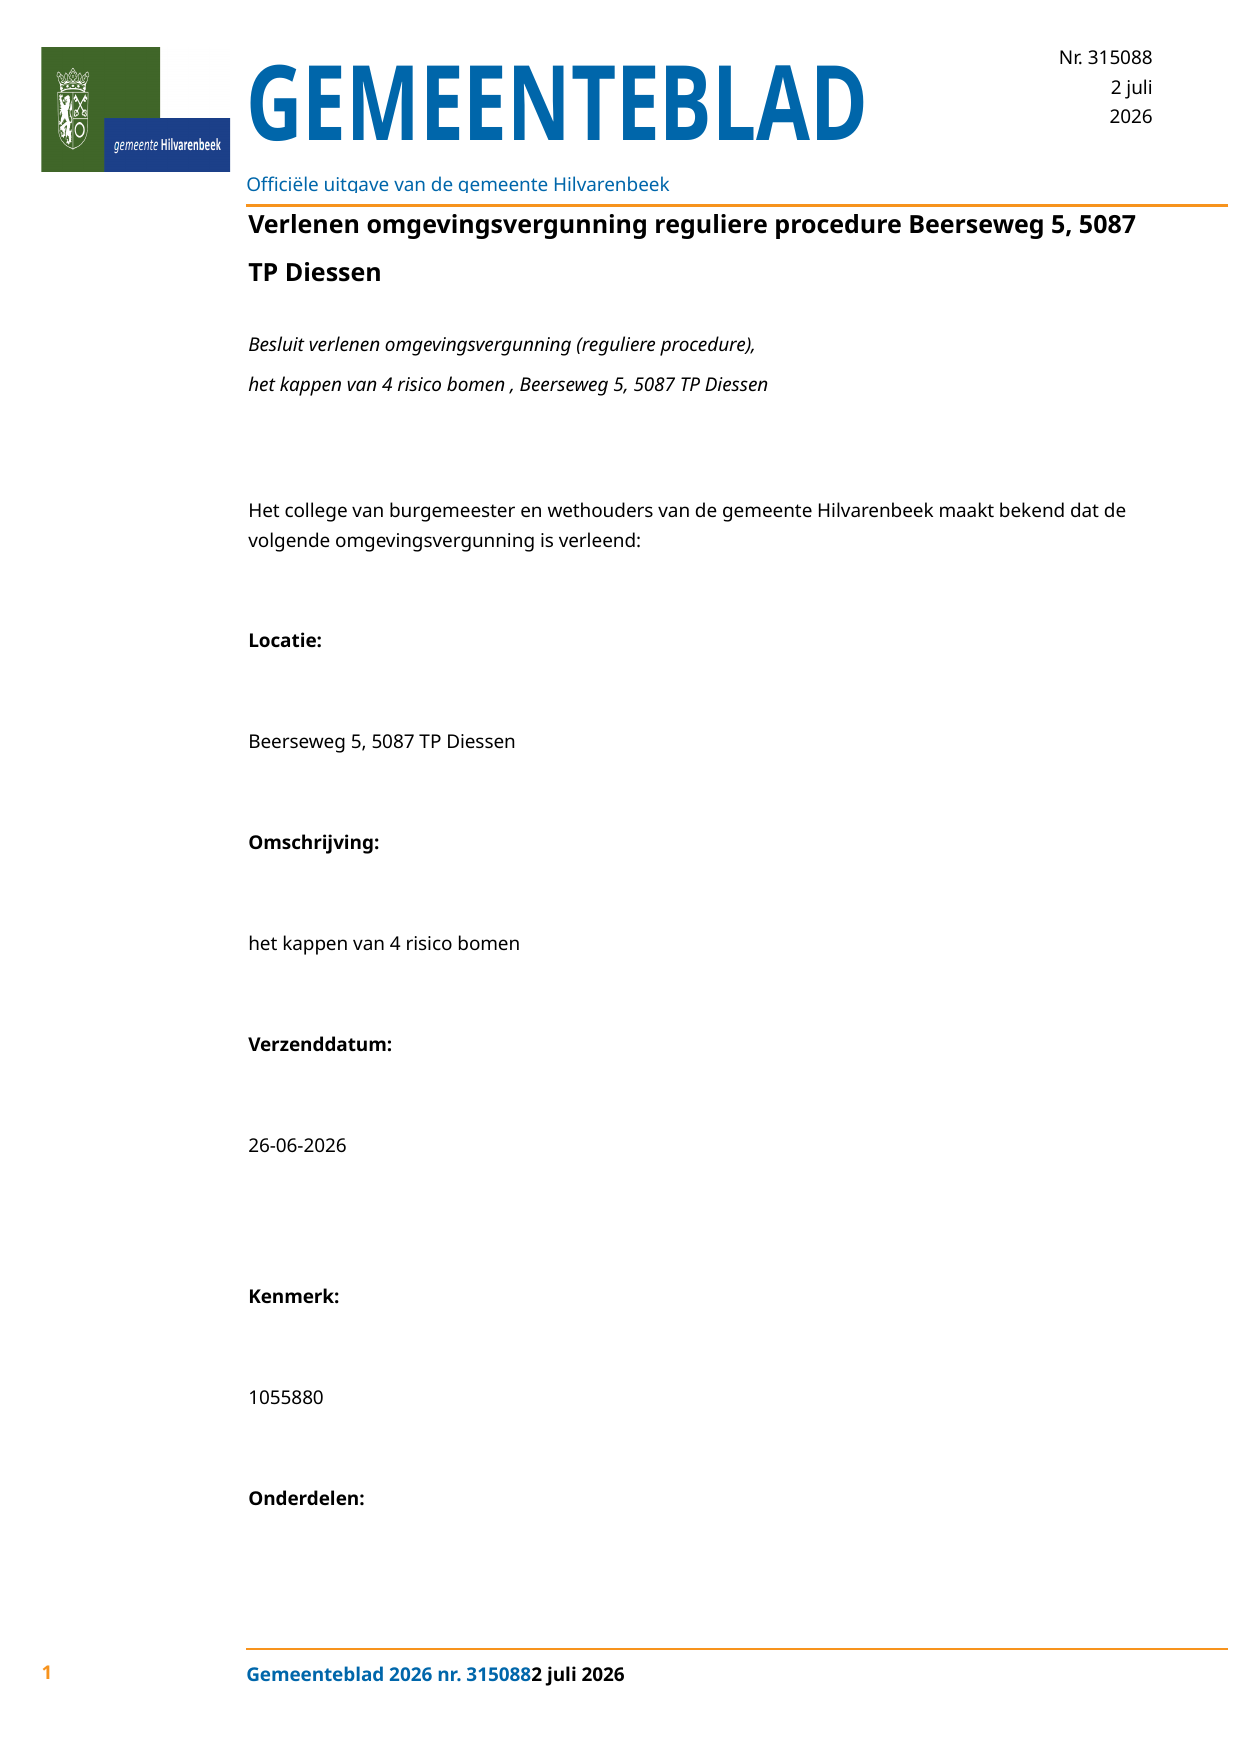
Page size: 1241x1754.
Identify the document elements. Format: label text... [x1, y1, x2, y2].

text Beerseweg 5, 5087 TP Diessen [248, 728, 1152, 754]
text 1055880 [248, 1384, 1152, 1410]
picture [41, 47, 231, 172]
text Omschrijving: [248, 829, 1152, 855]
text het kappen van 4 risico bomen , Beerseweg 5, 5087 TP Diessen [248, 371, 1152, 396]
text Kenmerk: [248, 1283, 1152, 1309]
text Locatie: [248, 628, 1152, 653]
text Verzenddatum: [248, 1031, 1152, 1057]
text het kappen van 4 risico bomen [248, 930, 1152, 956]
text Het college van burgemeester en wethouders van de gemeente Hilvarenbeek maakt bekend dat de volgende omgevingsvergunning is verleend: [248, 497, 1152, 553]
text Verlenen omgevingsvergunning reguliere procedure Beerseweg 5, 5087 TP Diessen [248, 207, 1152, 288]
text Onderdelen: [248, 1485, 1152, 1511]
text 26-06-2026 [248, 1132, 1152, 1158]
text Besluit verlenen omgevingsvergunning (reguliere procedure), [248, 331, 1152, 357]
